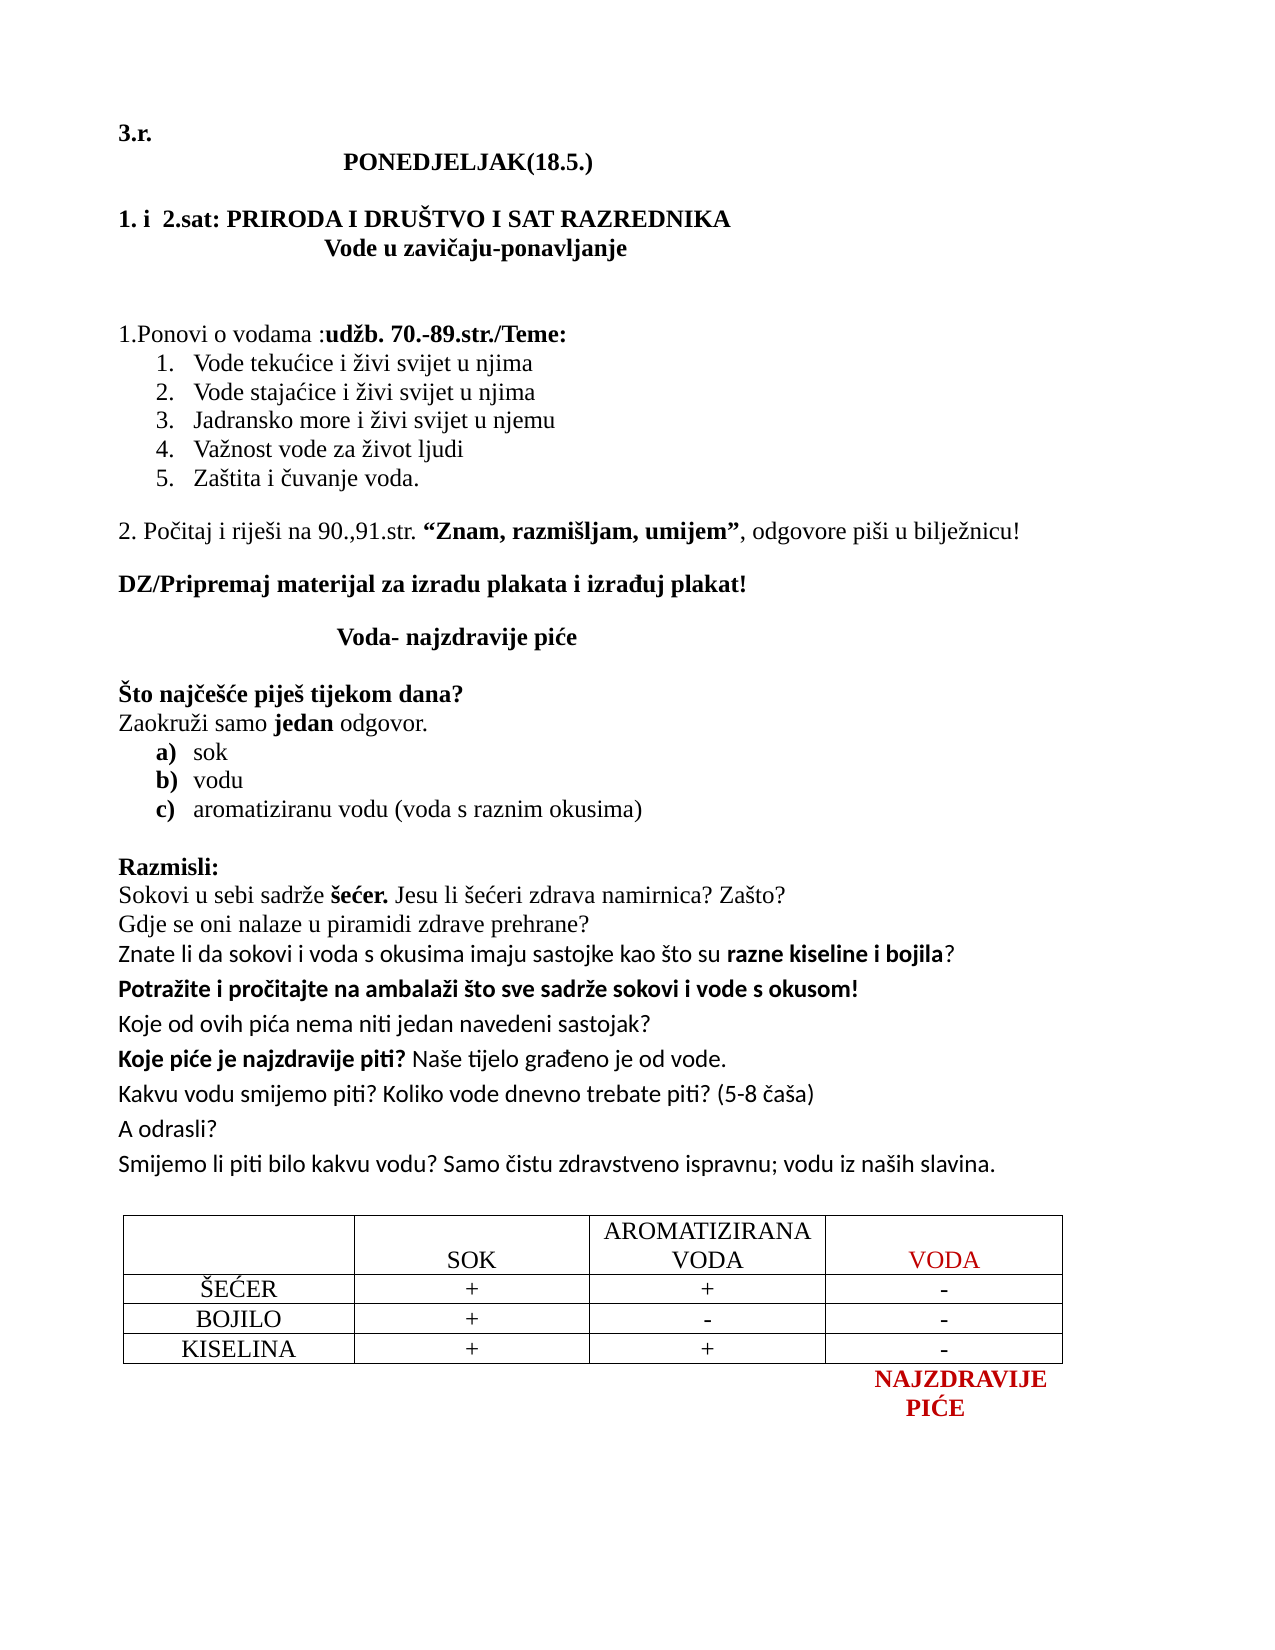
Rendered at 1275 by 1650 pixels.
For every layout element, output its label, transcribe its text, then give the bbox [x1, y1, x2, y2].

table_cell + [355, 1275, 589, 1303]
text Razmisli: [118, 852, 1157, 880]
table_cell KISELINA [124, 1334, 354, 1363]
table_header AROMATIZIRANA VODA [590, 1216, 825, 1273]
list Jadransko more i živi svijet u njemu [156, 406, 1157, 434]
table_cell + [355, 1334, 589, 1363]
table_cell + [590, 1334, 825, 1363]
text Koje od ovih pića nema niti jedan navedeni sastojak? [118, 1008, 1157, 1038]
table_header [124, 1216, 354, 1273]
table_cell - [826, 1275, 1062, 1303]
table_cell BOJILO [124, 1304, 354, 1333]
text NAJZDRAVIJE [118, 1364, 1157, 1393]
text Gdje se oni nalaze u piramidi zdrave prehrane? [118, 909, 1157, 938]
list Vode stajaćice i živi svijet u njima [156, 377, 1157, 406]
list Zaštita i čuvanje voda. [156, 463, 1157, 492]
text PONEDJELJAK(18.5.) [118, 147, 1157, 176]
list sok [156, 737, 1157, 765]
text Znate li da sokovi i voda s okusima imaju sastojke kao što su razne kiseline i bojila? [118, 938, 1157, 968]
list vodu [156, 765, 1157, 794]
table_cell ŠEĆER [124, 1275, 354, 1303]
text A odrasli? [118, 1113, 1157, 1143]
text Kakvu vodu smijemo piti? Koliko vode dnevno trebate piti? (5-8 čaša) [118, 1078, 1157, 1108]
text 1. i 2.sat: PRIRODA I DRUŠTVO I SAT RAZREDNIKA [118, 204, 1157, 233]
list 2. Počitaj i riješi na 90.,91.str. “Znam, razmišljam, umijem”, odgovore piši u bilježnicu! [118, 516, 1157, 545]
text Što najčešće piješ tijekom dana? [118, 679, 1157, 708]
text 3.r. [118, 118, 1157, 147]
list aromatiziranu vodu (voda s raznim okusima) [156, 794, 1157, 823]
table_cell - [826, 1334, 1062, 1363]
list Važnost vode za život ljudi [156, 434, 1157, 463]
text Potražite i pročitajte na ambalaži što sve sadrže sokovi i vode s okusom! [118, 973, 1157, 1003]
table_cell + [355, 1304, 589, 1333]
table_header VODA [826, 1216, 1062, 1273]
text Vode u zavičaju-ponavljanje [118, 233, 1157, 262]
text Smijemo li piti bilo kakvu vodu? Samo čistu zdravstveno ispravnu; vodu iz naših slavina. [118, 1148, 1157, 1178]
list DZ/Pripremaj materijal za izradu plakata i izrađuj plakat! [118, 569, 1157, 597]
text Zaokruži samo jedan odgovor. [118, 708, 1157, 737]
table_cell - [826, 1304, 1062, 1333]
text Voda- najzdravije piće [118, 622, 1157, 650]
text Sokovi u sebi sadrže šećer. Jesu li šećeri zdrava namirnica? Zašto? [118, 880, 1157, 909]
list Vode tekućice i živi svijet u njima [156, 348, 1157, 377]
table_cell - [590, 1304, 825, 1333]
text PIĆE [118, 1393, 1157, 1421]
text 1.Ponovi o vodama :udžb. 70.-89.str./Teme: [118, 319, 1157, 348]
table_cell + [590, 1275, 825, 1303]
text Koje piće je najzdravije piti? Naše tijelo građeno je od vode. [118, 1043, 1157, 1073]
table_header SOK [355, 1216, 589, 1273]
